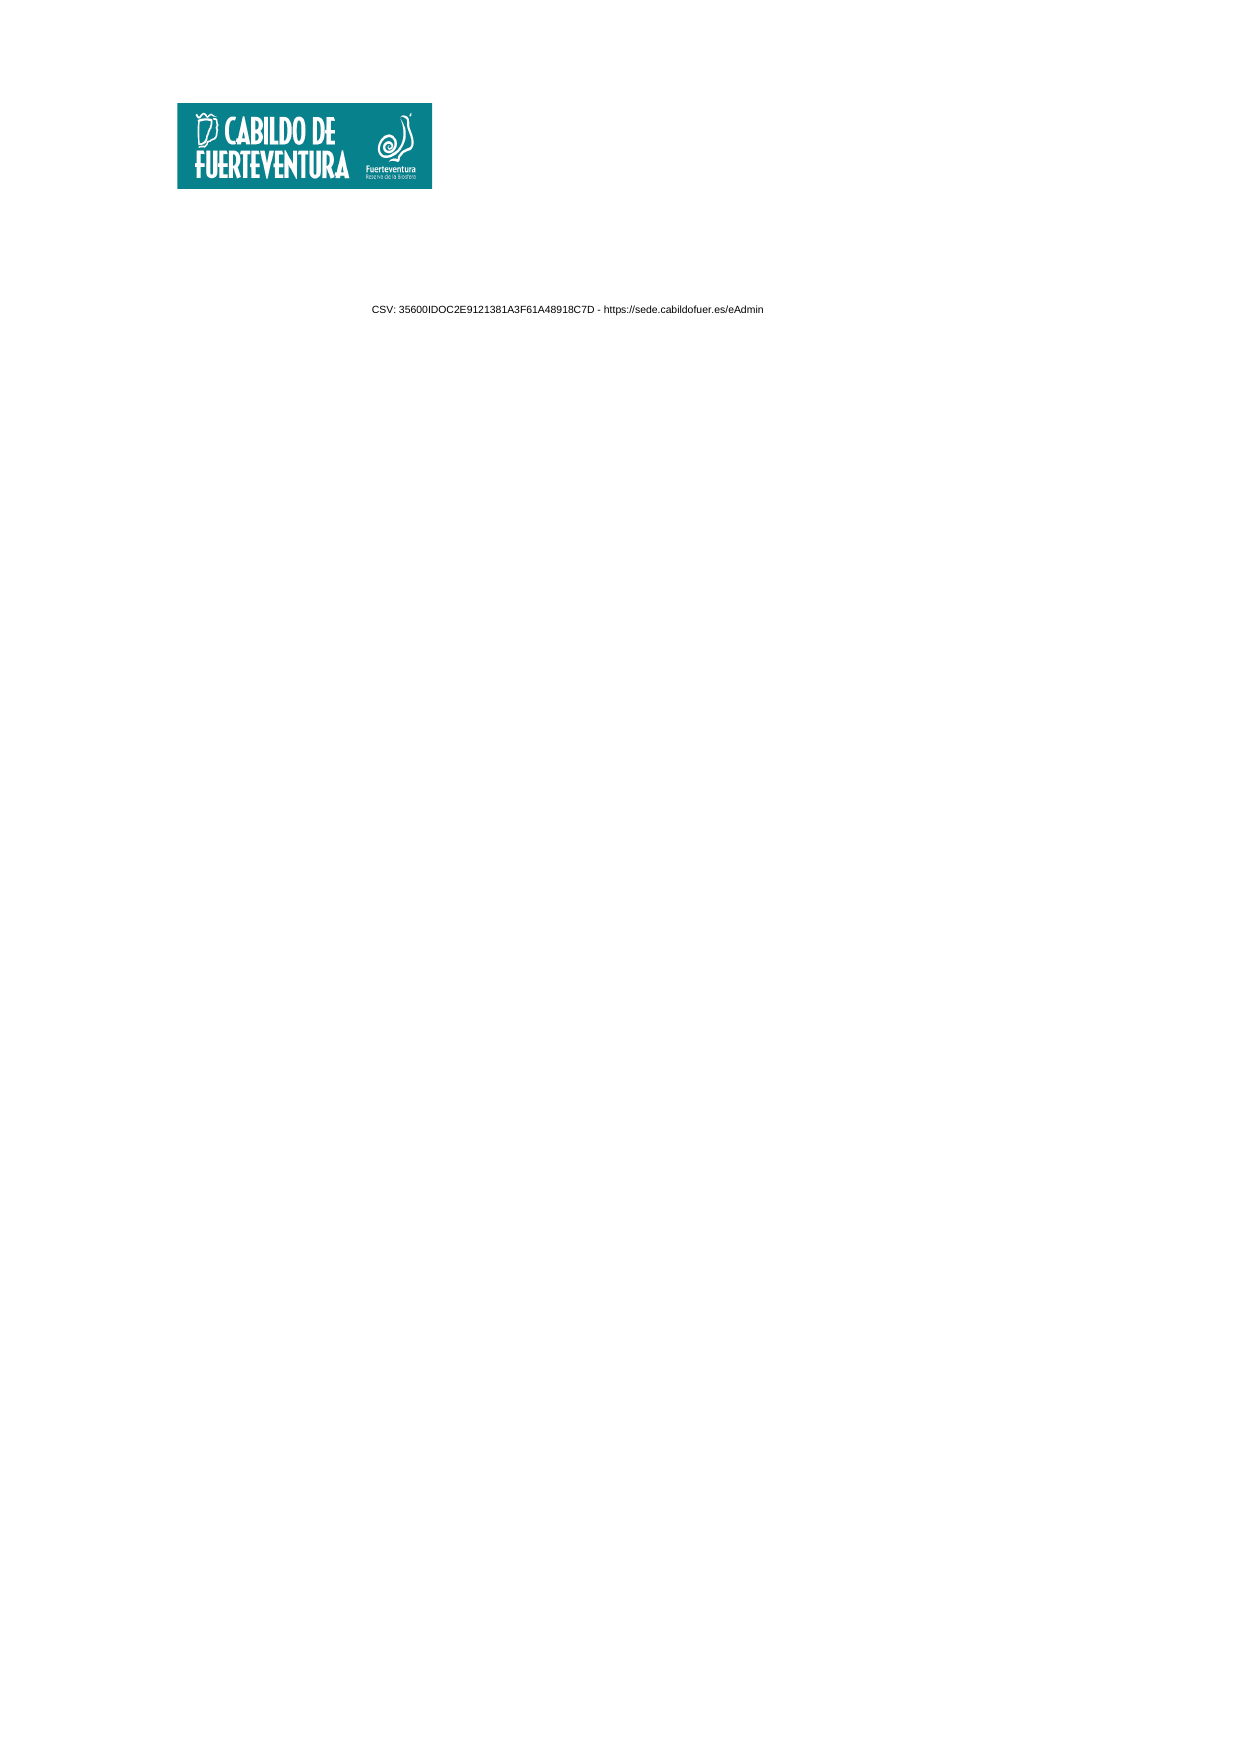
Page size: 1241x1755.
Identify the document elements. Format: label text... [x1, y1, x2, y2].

text CSV: 35600IDOC2E9121381A3F61A48918C7D - https://sede.cabildofuer.es/eAdmin [957, 303, 1241, 315]
